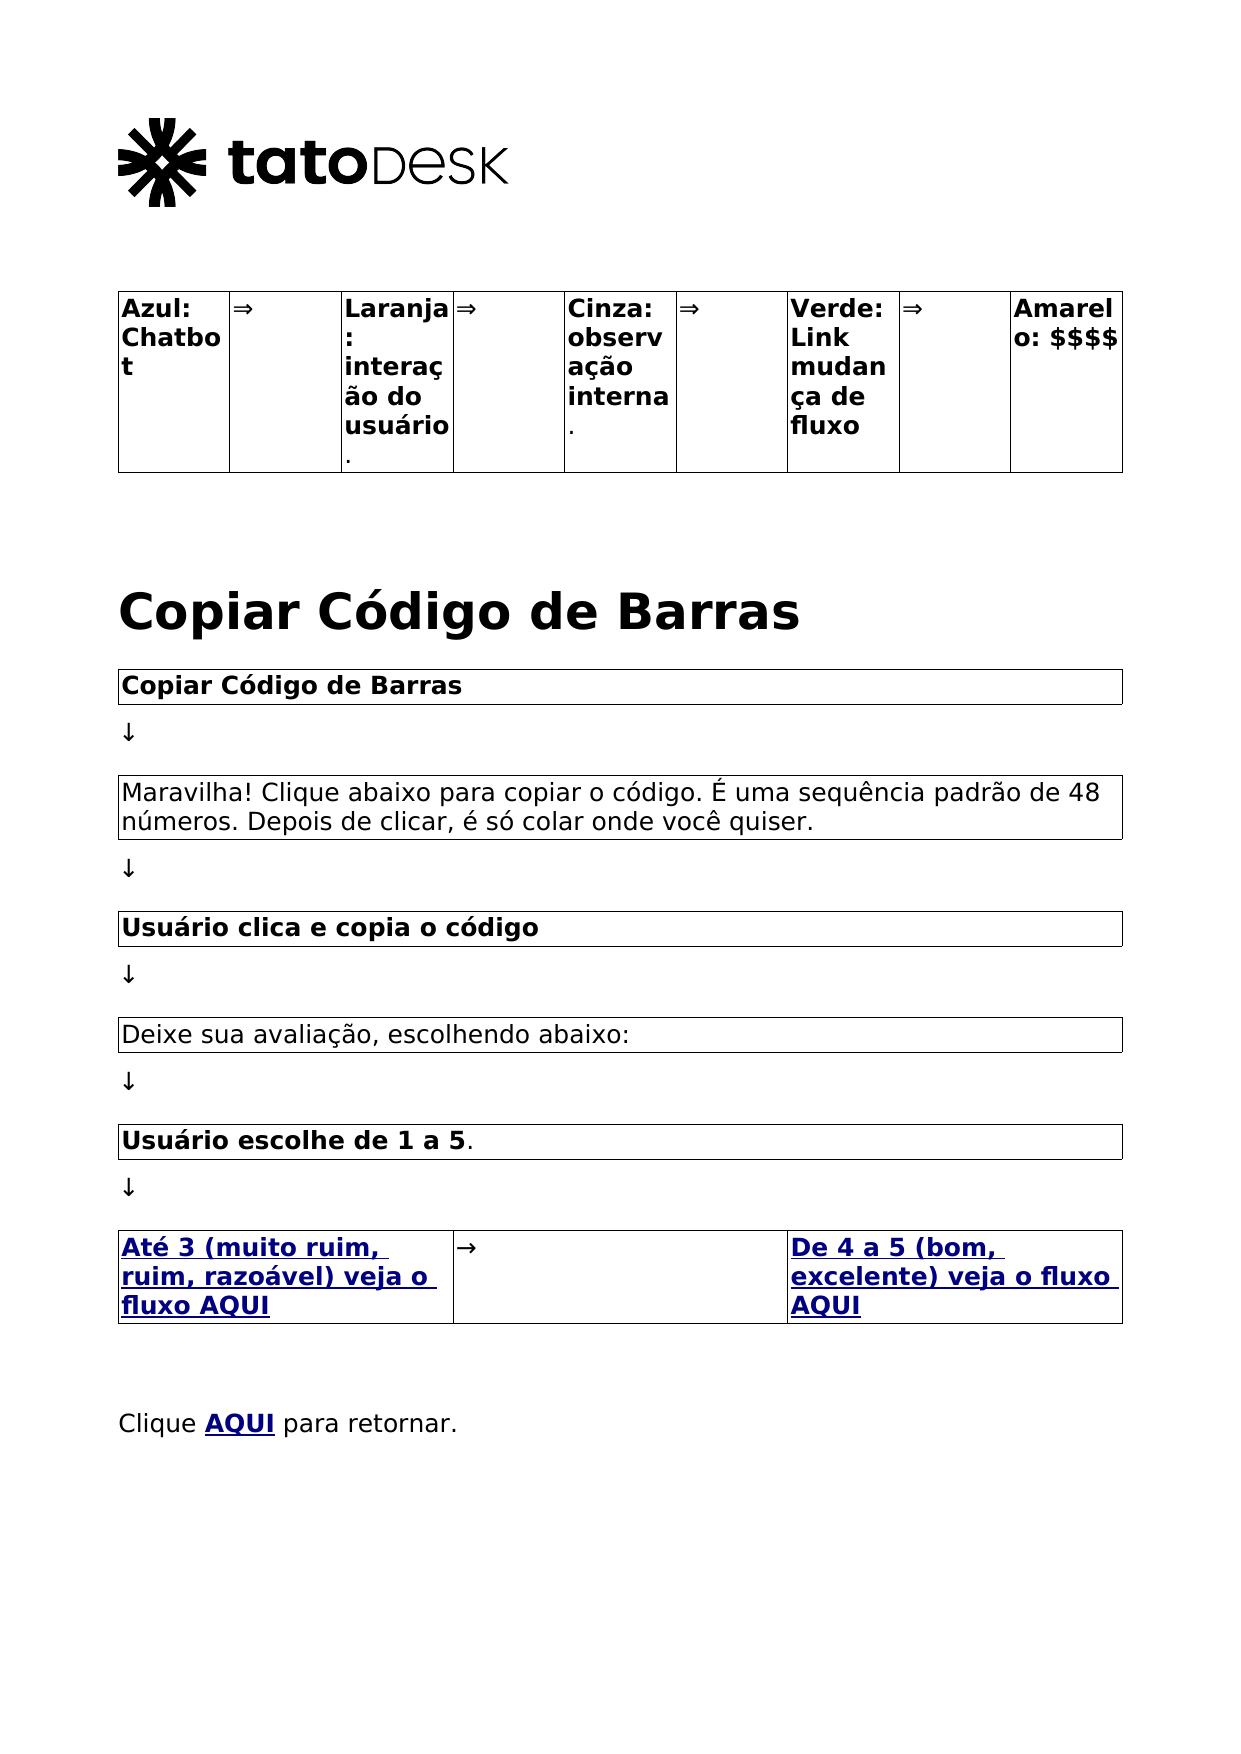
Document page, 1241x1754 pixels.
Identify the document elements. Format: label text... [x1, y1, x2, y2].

text ↓ [118, 1067, 1122, 1096]
table_header Até 3 (muito ruim, ruim, razoável) veja o fluxo AQUI [119, 1231, 453, 1323]
table_header De 4 a 5 (bom, excelente) veja o fluxo AQUI [788, 1231, 1122, 1323]
text ↓ [118, 1173, 1122, 1203]
table_header ⇒ [454, 292, 564, 472]
table_header Deixe sua avaliação, escolhendo abaixo: [119, 1018, 1122, 1052]
table_header → [454, 1231, 787, 1323]
table_header Amarelo: $$$$ [1011, 292, 1122, 472]
table_header ⇒ [900, 292, 1010, 472]
table_header Maravilha! Clique abaixo para copiar o código. É uma sequência padrão de 48 números. Depois de clicar, é só colar onde você quiser. [119, 776, 1122, 839]
text Clique AQUI para retornar. [118, 1409, 1122, 1467]
table_header Verde: Link mudança de fluxo [788, 292, 899, 472]
table_header Azul: Chatbot [119, 292, 229, 472]
text ↓ [118, 854, 1122, 883]
table_header Copiar Código de Barras [119, 670, 1122, 703]
table_header Laranja: interação do usuário. [342, 292, 453, 472]
table_header ⇒ [677, 292, 787, 472]
text ↓ [118, 718, 1122, 748]
text ↓ [118, 961, 1122, 990]
table_header ⇒ [230, 292, 341, 472]
table_header Usuário escolhe de 1 a 5. [119, 1125, 1122, 1158]
table_header Usuário clica e copia o código [119, 912, 1122, 946]
table_header Cinza: observação interna. [565, 292, 676, 472]
subtitle Copiar Código de Barras [118, 583, 1122, 641]
picture [118, 118, 509, 207]
